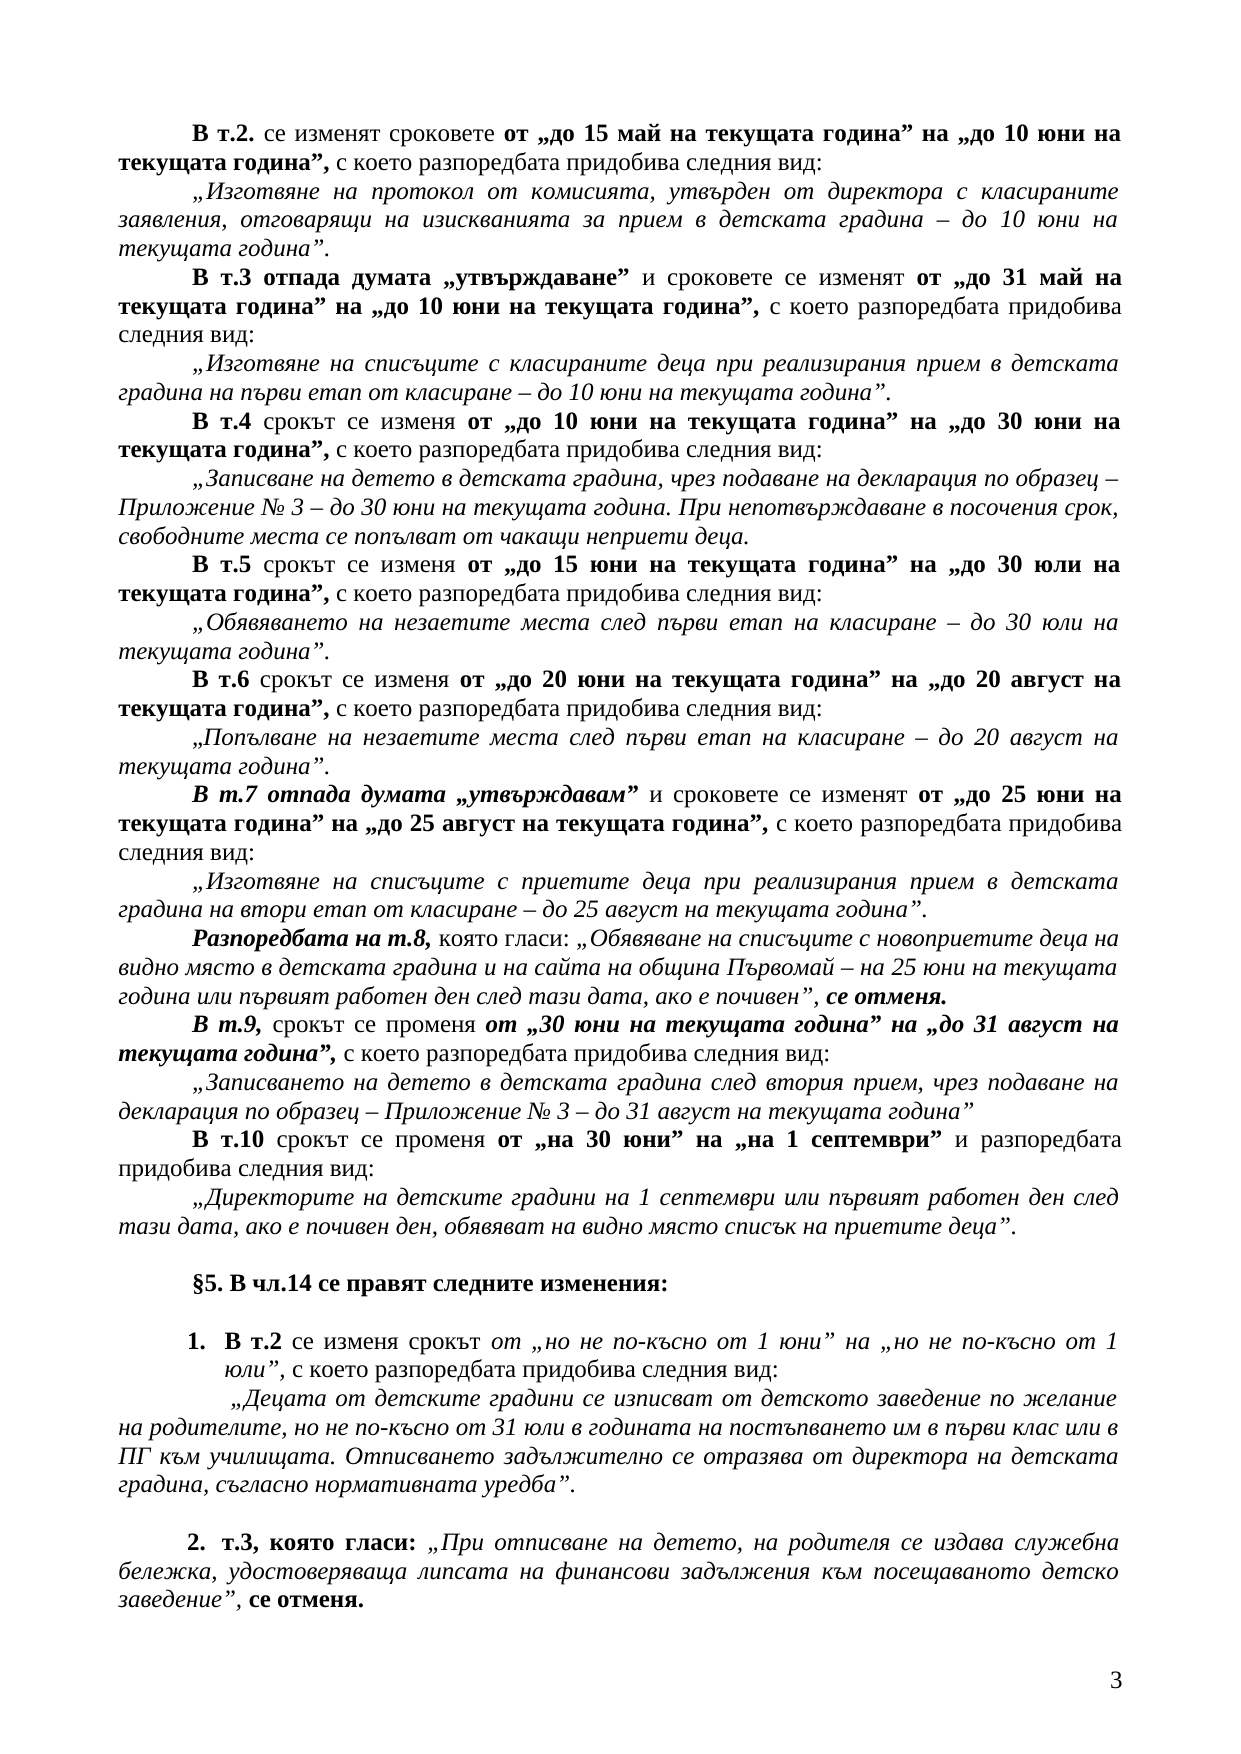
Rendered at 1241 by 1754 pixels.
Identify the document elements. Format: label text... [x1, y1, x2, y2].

text „Изготвяне на списъците с приетите деца при реализирания прием в детската градина на втори етап от класиране – до 25 август на текущата година”. [118, 866, 1122, 923]
text В т.9, срокът се променя от „30 юни на текущата година” на „до 31 август на текущата година”, с което разпоредбата придобива следния вид: [118, 1009, 1122, 1067]
text „Директорите на детските градини на 1 септември или първият работен ден след тази дата, ако е почивен ден, обявяват на видно място списък на приетите деца”. [118, 1182, 1122, 1239]
text „Изготвяне на протокол от комисията, утвърден от директора с класираните заявления, отговарящи на изискванията за прием в детската градина – до 10 юни на текущата година”. [118, 176, 1122, 262]
list т.3, която гласи: „При отписване на детето, на родителя се издава служебна бележка, удостоверяваща липсата на финансови задължения към посещаваното детско заведение”, се отменя. [118, 1527, 1122, 1613]
text В т.6 срокът се изменя от „до 20 юни на текущата година” на „до 20 август на текущата година”, с което разпоредбата придобива следния вид: [118, 664, 1122, 722]
text В т.7 отпада думата „утвърждавам” и сроковете се изменят от „до 25 юни на текущата година” на „до 25 август на текущата година”, с което разпоредбата придобива следния вид: [118, 779, 1122, 866]
text В т.10 срокът се променя от „на 30 юни” на „на 1 септември” и разпоредбата придобива следния вид: [118, 1124, 1122, 1182]
text В т.5 срокът се изменя от „до 15 юни на текущата година” на „до 30 юли на текущата година”, с което разпоредбата придобива следния вид: [118, 549, 1122, 607]
text §5. В чл.14 се правят следните изменения: [118, 1268, 1122, 1297]
text В т.3 отпада думата „утвърждаване” и сроковете се изменят от „до 31 май на текущата година” на „до 10 юни на текущата година”, с което разпоредбата придобива следния вид: [118, 262, 1122, 348]
text В т.4 срокът се изменя от „до 10 юни на текущата година” на „до 30 юни на текущата година”, с което разпоредбата придобива следния вид: [118, 406, 1122, 463]
text „Записването на детето в детската градина след втория прием, чрез подаване на декларация по образец – Приложение № 3 – до 31 август на текущата година” [118, 1067, 1122, 1124]
list В т.2 се изменя срокът от „но не по-късно от 1 юни” на „но не по-късно от 1 юли”, с което разпоредбата придобива следния вид: [187, 1326, 1122, 1383]
text „Обявяването на незаетите места след първи етап на класиране – до 30 юли на текущата година”. [118, 607, 1122, 664]
text Разпоредбата на т.8, която гласи: „Обявяване на списъците с новоприетите деца на видно място в детската градина и на сайта на община Първомай – на 25 юни на текущата година или първият работен ден след тази дата, ако е почивен”, се отменя. [118, 923, 1122, 1009]
text „Записване на детето в детската градина, чрез подаване на декларация по образец – Приложение № 3 – до 30 юни на текущата година. При непотвърждаване в посочения срок, свободните места се попълват от чакащи неприети деца. [118, 463, 1122, 549]
text „Изготвяне на списъците с класираните деца при реализирания прием в детската градина на първи етап от класиране – до 10 юни на текущата година”. [118, 348, 1122, 406]
text „Децата от детските градини се изписват от детското заведение по желание на родителите, но не по-късно от 31 юли в годината на постъпването им в първи клас или в ПГ към училищата. Отписването задължително се отразява от директора на детската градина, съгласно нормативната уредба”. [118, 1383, 1122, 1498]
text „Попълване на незаетите места след първи етап на класиране – до 20 август на текущата година”. [118, 722, 1122, 779]
text В т.2. се изменят сроковете от „до 15 май на текущата година” на „до 10 юни на текущата година”, с което разпоредбата придобива следния вид: [118, 118, 1122, 176]
